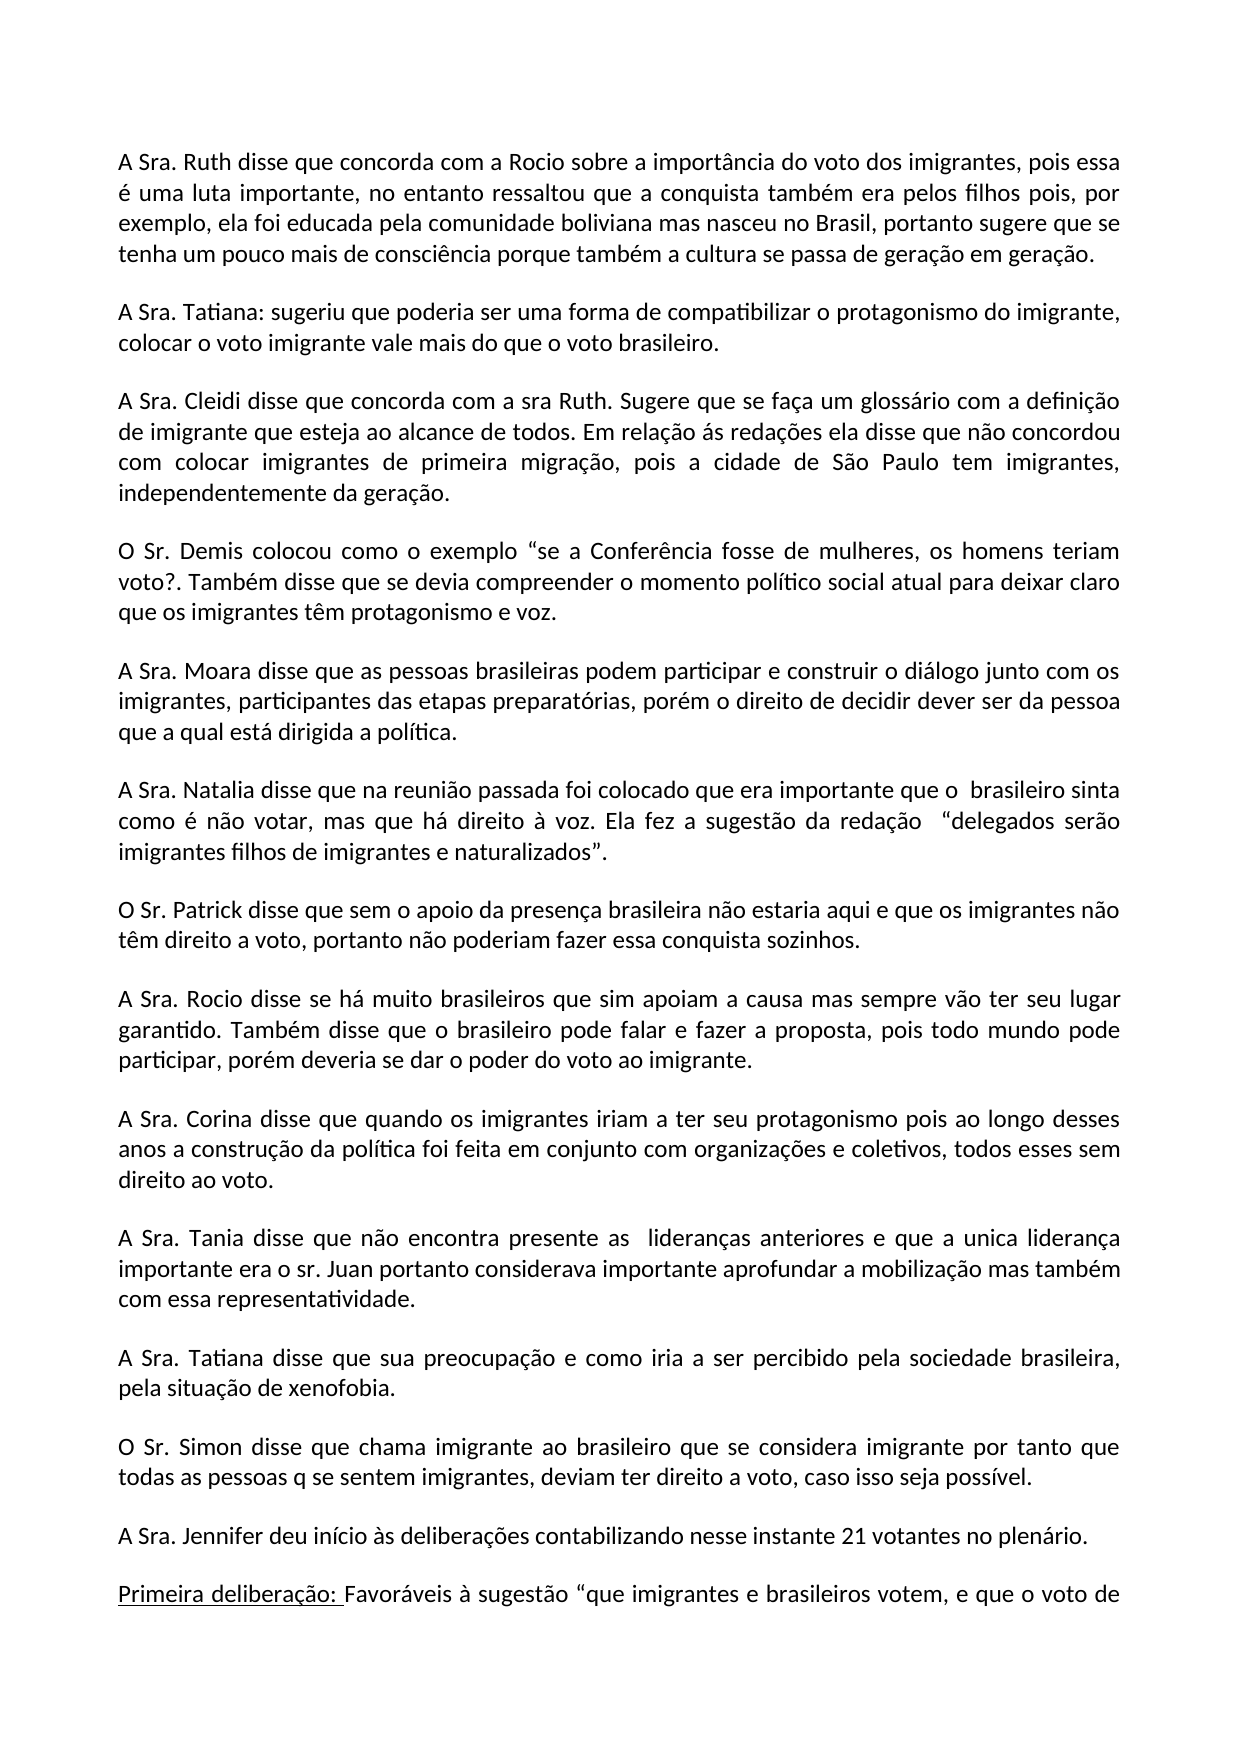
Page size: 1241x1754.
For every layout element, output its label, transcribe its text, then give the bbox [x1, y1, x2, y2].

text A Sra. Rocio disse se há muito brasileiros que sim apoiam a causa mas sempre vão ter seu lugar garantido. Também disse que o brasileiro pode falar e fazer a proposta, pois todo mundo pode participar, porém deveria se dar o poder do voto ao imigrante. [118, 983, 1122, 1075]
text O Sr. Patrick disse que sem o apoio da presença brasileira não estaria aqui e que os imigrantes não têm direito a voto, portanto não poderiam fazer essa conquista sozinhos. [118, 894, 1122, 955]
text A Sra. Tatiana: sugeriu que poderia ser uma forma de compatibilizar o protagonismo do imigrante, colocar o voto imigrante vale mais do que o voto brasileiro. [118, 296, 1122, 357]
text A Sra. Moara disse que as pessoas brasileiras podem participar e construir o diálogo junto com os imigrantes, participantes das etapas preparatórias, porém o direito de decidir dever ser da pessoa que a qual está dirigida a política. [118, 655, 1122, 747]
text O Sr. Simon disse que chama imigrante ao brasileiro que se considera imigrante por tanto que todas as pessoas q se sentem imigrantes, deviam ter direito a voto, caso isso seja possível. [118, 1431, 1122, 1492]
text A Sra. Tatiana disse que sua preocupação e como iria a ser percibido pela sociedade brasileira, pela situação de xenofobia. [118, 1342, 1122, 1403]
text A Sra. Natalia disse que na reunião passada foi colocado que era importante que o brasileiro sinta como é não votar, mas que há direito à voz. Ela fez a sugestão da redação “delegados serão imigrantes filhos de imigrantes e naturalizados”. [118, 774, 1122, 866]
text A Sra. Corina disse que quando os imigrantes iriam a ter seu protagonismo pois ao longo desses anos a construção da política foi feita em conjunto com organizações e coletivos, todos esses sem direito ao voto. [118, 1103, 1122, 1194]
text A Sra. Tania disse que não encontra presente as lideranças anteriores e que a unica liderança importante era o sr. Juan portanto considerava importante aprofundar a mobilização mas também com essa representatividade. [118, 1222, 1122, 1314]
text A Sra. Jennifer deu início às deliberações contabilizando nesse instante 21 votantes no plenário. [118, 1520, 1122, 1551]
text Primeira deliberação: Favoráveis à sugestão “que imigrantes e brasileiros votem, e que o voto de [118, 1579, 1122, 1609]
text A Sra. Ruth disse que concorda com a Rocio sobre a importância do voto dos imigrantes, pois essa é uma luta importante, no entanto ressaltou que a conquista também era pelos filhos pois, por exemplo, ela foi educada pela comunidade boliviana mas nasceu no Brasil, portanto sugere que se tenha um pouco mais de consciência porque também a cultura se passa de geração em geração. [118, 146, 1122, 268]
text A Sra. Cleidi disse que concorda com a sra Ruth. Sugere que se faça um glossário com a definição de imigrante que esteja ao alcance de todos. Em relação ás redações ela disse que não concordou com colocar imigrantes de primeira migração, pois a cidade de São Paulo tem imigrantes, independentemente da geração. [118, 385, 1122, 507]
text O Sr. Demis colocou como o exemplo “se a Conferência fosse de mulheres, os homens teriam voto?. Também disse que se devia compreender o momento político social atual para deixar claro que os imigrantes têm protagonismo e voz. [118, 535, 1122, 627]
